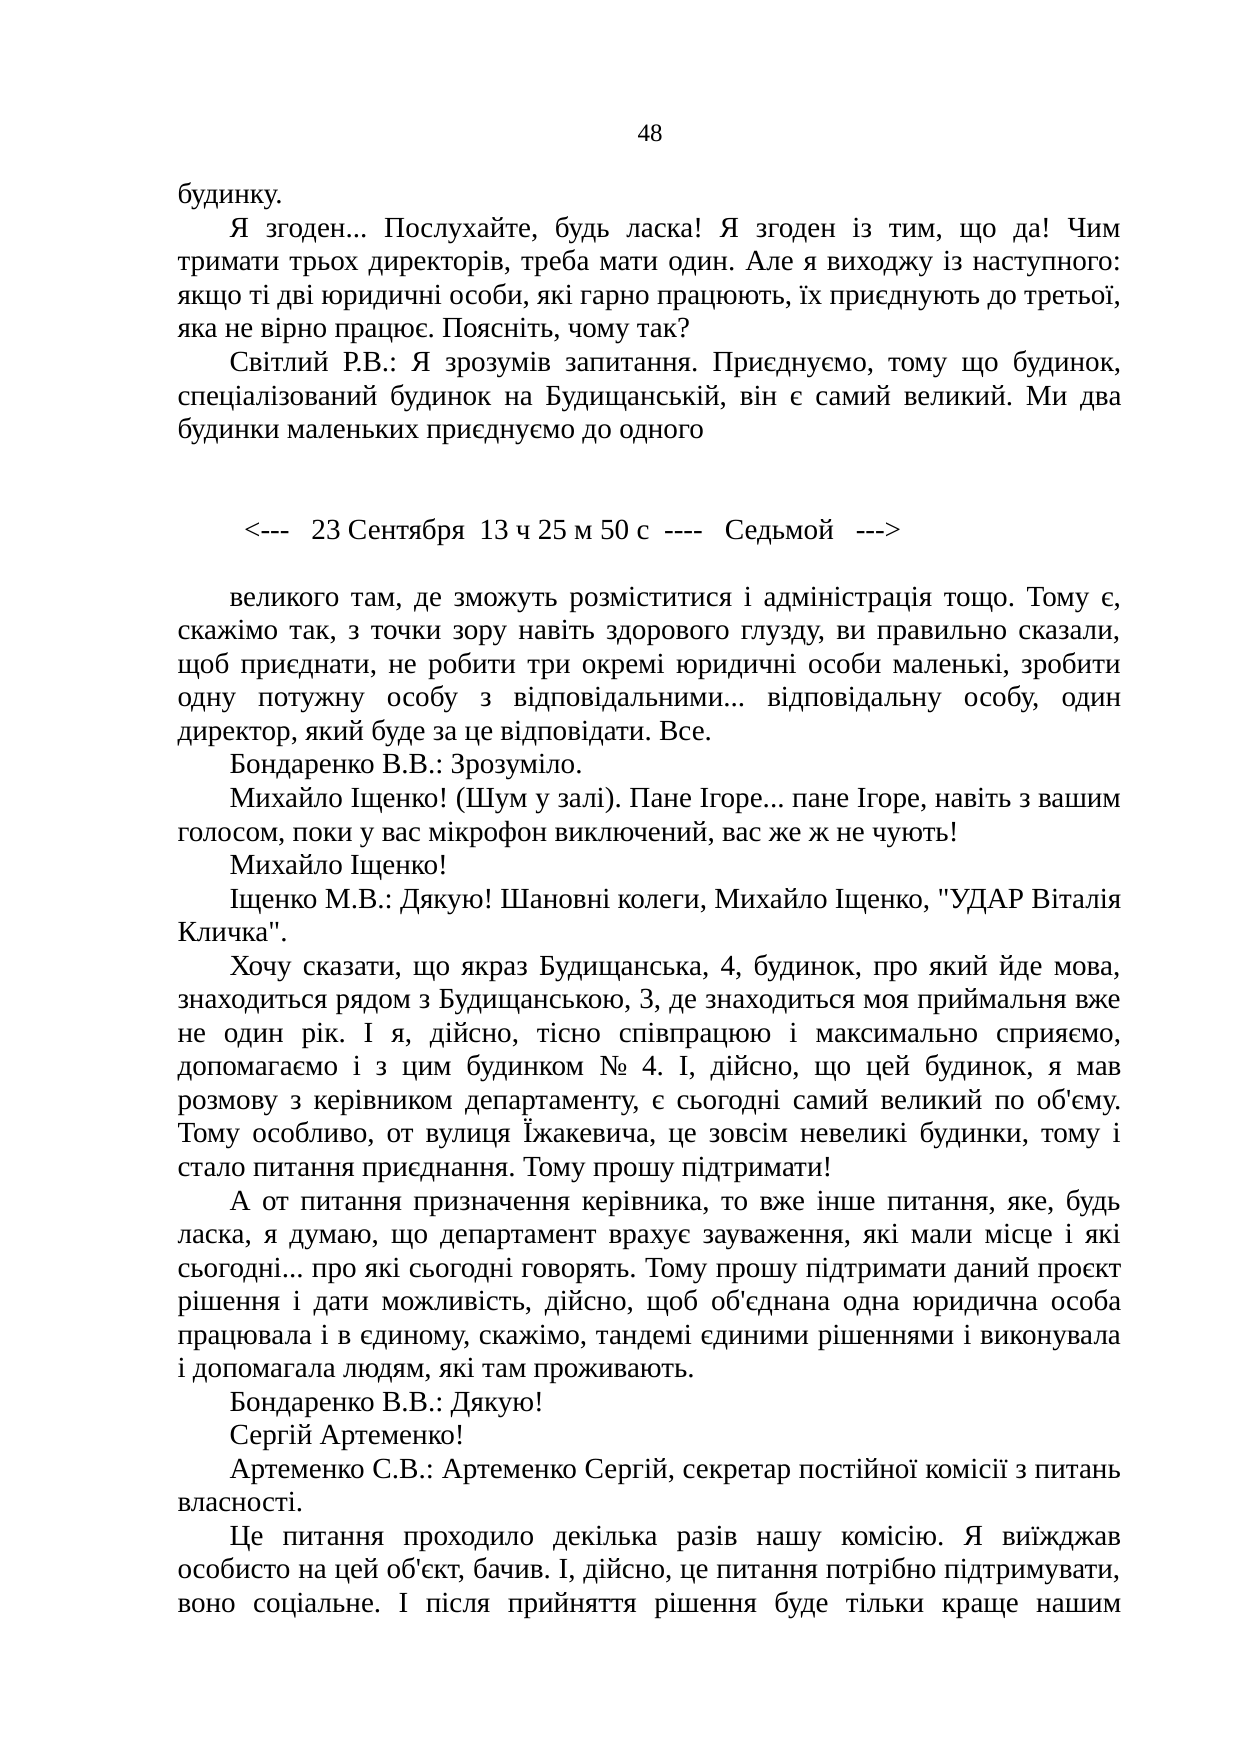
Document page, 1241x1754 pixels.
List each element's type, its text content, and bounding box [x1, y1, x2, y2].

text Бондаренко В.В.: Зрозуміло. [177, 747, 1122, 780]
text <--- 23 Сентября 13 ч 25 м 50 с ---- Седьмой ---> [177, 512, 1122, 545]
text Я згоден... Послухайте, будь ласка! Я згоден із тим, що да! Чим тримати трьох директорів, треба мати один. Але я виходжу із наступного: якщо ті дві юридичні особи, які гарно працюють, їх приєднують до третьої, яка не вірно працює. Поясніть, чому так? [177, 210, 1122, 344]
text Михайло Іщенко! [177, 847, 1122, 881]
text Сергій Артеменко! [177, 1417, 1122, 1451]
text Це питання проходило декілька разів нашу комісію. Я виїжджав особисто на цей об'єкт, бачив. І, дійсно, це питання потрібно підтримувати, воно соціальне. І після прийняття рішення буде тільки краще нашим [177, 1518, 1122, 1619]
text Михайло Іщенко! (Шум у залі). Пане Ігоре... пане Ігоре, навіть з вашим голосом, поки у вас мікрофон виключений, вас же ж не чують! [177, 780, 1122, 847]
text Бондаренко В.В.: Дякую! [177, 1384, 1122, 1417]
text А от питання призначення керівника, то вже інше питання, яке, будь ласка, я думаю, що департамент врахує зауваження, які мали місце і які сьогодні... про які сьогодні говорять. Тому прошу підтримати даний проєкт рішення і дати можливість, дійсно, щоб об'єднана одна юридична особа працювала і в єдиному, скажімо, тандемі єдиними рішеннями і виконувала і допомагала людям, які там проживають. [177, 1183, 1122, 1384]
text Хочу сказати, що якраз Будищанська, 4, будинок, про який йде мова, знаходиться рядом з Будищанською, 3, де знаходиться моя приймальня вже не один рік. І я, дійсно, тісно співпрацюю і максимально сприяємо, допомагаємо і з цим будинком № 4. І, дійсно, що цей будинок, я мав розмову з керівником департаменту, є сьогодні самий великий по об'єму. Тому особливо, от вулиця Їжакевича, це зовсім невеликі будинки, тому і стало питання приєднання. Тому прошу підтримати! [177, 948, 1122, 1183]
text будинку. [177, 176, 1122, 210]
text Іщенко М.В.: Дякую! Шановні колеги, Михайло Іщенко, "УДАР Віталія Кличка". [177, 881, 1122, 948]
text Світлий Р.В.: Я зрозумів запитання. Приєднуємо, тому що будинок, спеціалізований будинок на Будищанській, він є самий великий. Ми два будинки маленьких приєднуємо до одного [177, 344, 1122, 445]
text великого там, де зможуть розміститися і адміністрація тощо. Тому є, скажімо так, з точки зору навіть здорового глузду, ви правильно сказали, щоб приєднати, не робити три окремі юридичні особи маленькі, зробити одну потужну особу з відповідальними... відповідальну особу, один директор, який буде за це відповідати. Все. [177, 579, 1122, 747]
text Артеменко С.В.: Артеменко Сергій, секретар постійної комісії з питань власності. [177, 1451, 1122, 1518]
